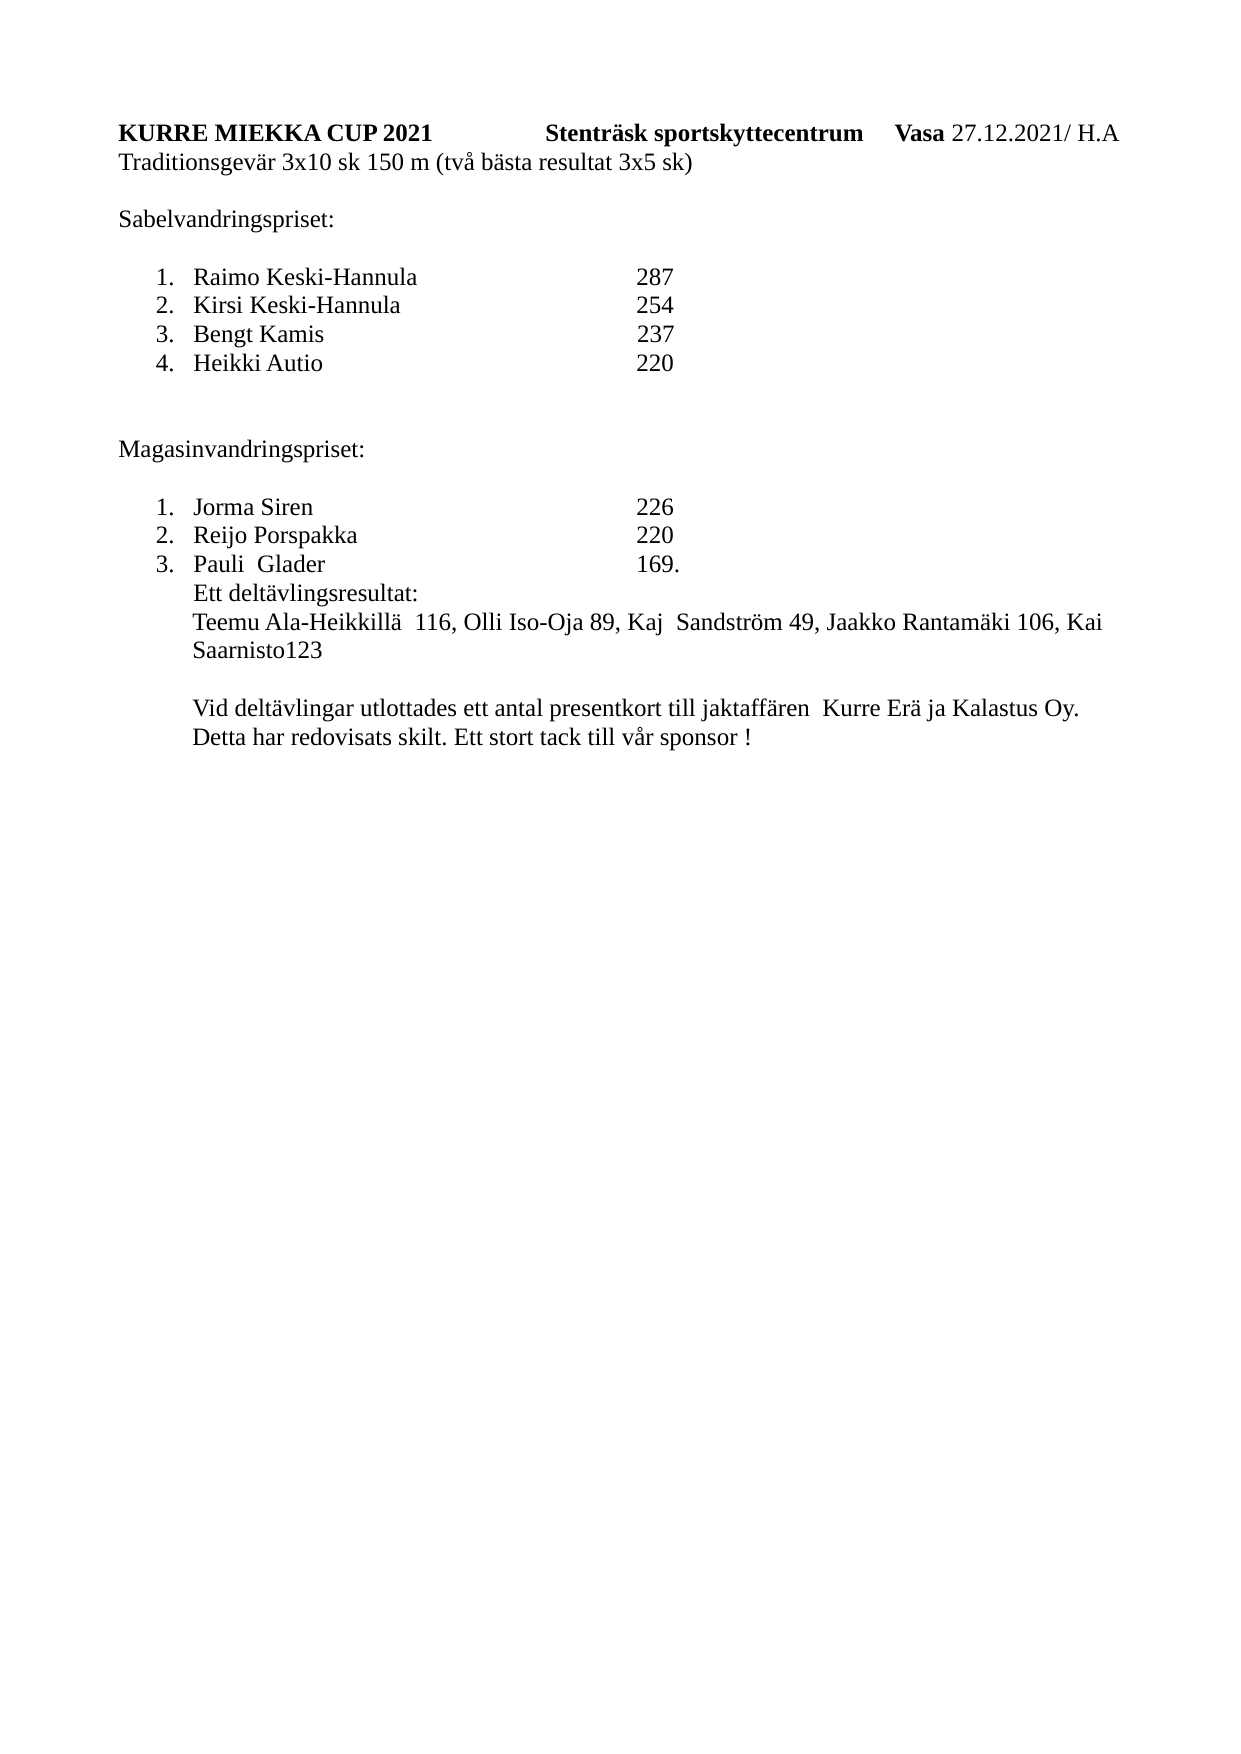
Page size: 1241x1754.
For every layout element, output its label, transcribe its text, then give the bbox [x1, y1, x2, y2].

text KURRE MIEKKA CUP 2021 Stenträsk sportskyttecentrum Vasa 27.12.2021/ H.A [118, 118, 1123, 147]
list Heikki Autio 220 [156, 348, 1123, 434]
list Jorma Siren 226 [156, 492, 1123, 521]
text Magasinvandringspriset: [118, 434, 1123, 492]
list Ett deltävlingsresultat: [156, 578, 1123, 607]
list Bengt Kamis 237 [156, 319, 1123, 348]
text Sabelvandringspriset: [118, 204, 1123, 233]
list Reijo Porspakka 220 [156, 521, 1123, 549]
text Detta har redovisats skilt. Ett stort tack till vår sponsor ! [118, 722, 1123, 779]
text Vid deltävlingar utlottades ett antal presentkort till jaktaffären Kurre Erä ja Kalastus Oy. [118, 693, 1123, 722]
text Traditionsgevär 3x10 sk 150 m (två bästa resultat 3x5 sk) [118, 147, 1123, 176]
list Kirsi Keski-Hannula 254 [156, 291, 1123, 319]
list Pauli Glader 169. [156, 549, 1123, 578]
text Teemu Ala-Heikkillä 116, Olli Iso-Oja 89, Kaj Sandström 49, Jaakko Rantamäki 106, Kai Saarnisto123 [118, 607, 1123, 664]
list Raimo Keski-Hannula 287 [156, 262, 1123, 291]
